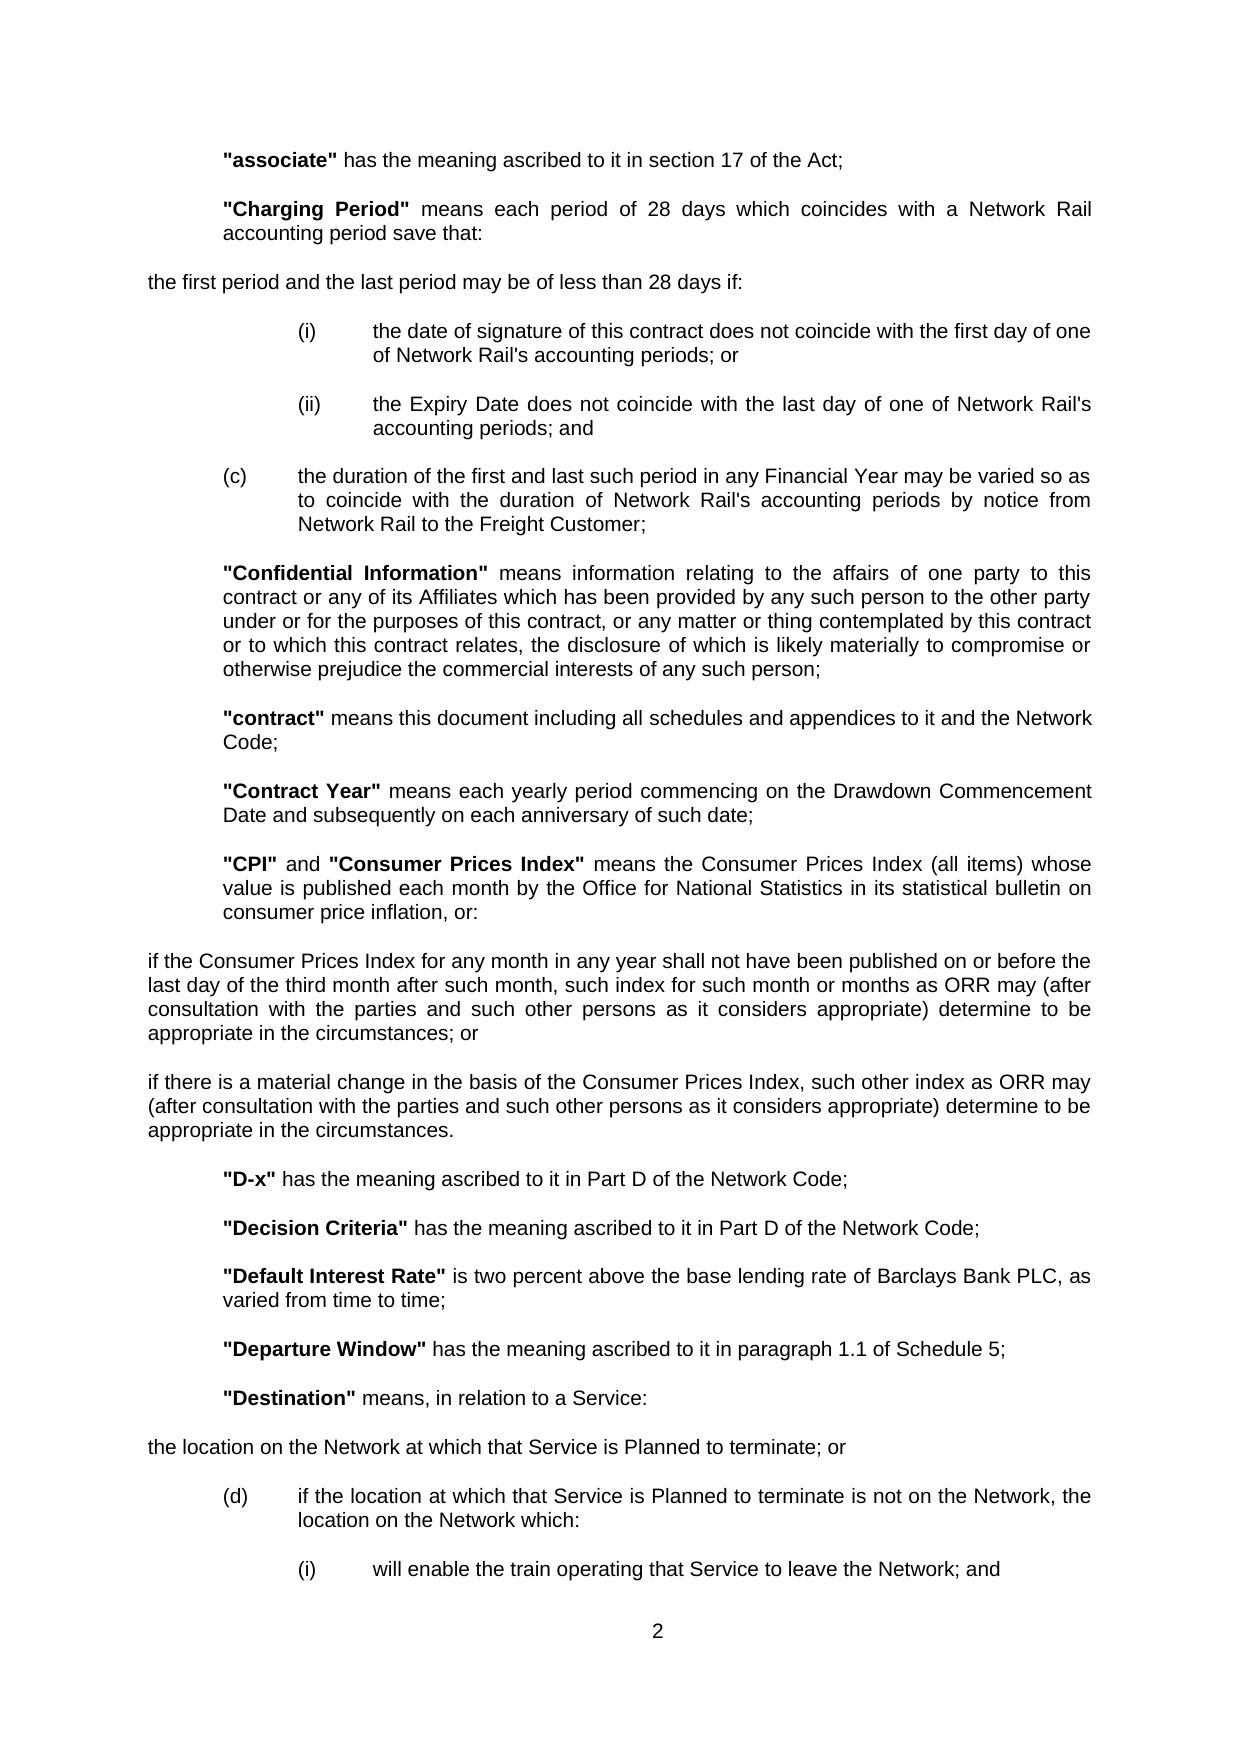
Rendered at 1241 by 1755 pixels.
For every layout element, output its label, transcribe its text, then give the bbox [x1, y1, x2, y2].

text "Contract Year" means each yearly period commencing on the Drawdown Commencement Date and subsequently on each anniversary of such date; [223, 779, 1093, 827]
subtitle the date of signature of this contract does not coincide with the first day of one of Network Rail's accounting periods; or [298, 318, 1093, 366]
subtitle if the Consumer Prices Index for any month in any year shall not have been published on or before the last day of the third month after such month, such index for such month or months as ORR may (after consultation with the parties and such other persons as it considers appropriate) determine to be appropriate in the circumstances; or [148, 949, 1093, 1044]
text "contract" means this document including all schedules and appendices to it and the Network Code; [223, 706, 1093, 754]
subtitle if the location at which that Service is Planned to terminate is not on the Network, the location on the Network which: [223, 1484, 1093, 1532]
text "Decision Criteria" has the meaning ascribed to it in Part D of the Network Code; [223, 1215, 1093, 1239]
subtitle the first period and the last period may be of less than 28 days if: [148, 269, 1093, 293]
subtitle will enable the train operating that Service to leave the Network; and [298, 1557, 1093, 1581]
text "Charging Period" means each period of 28 days which coincides with a Network Rail accounting period save that: [223, 197, 1093, 244]
subtitle if there is a material change in the basis of the Consumer Prices Index, such other index as ORR may (after consultation with the parties and such other persons as it considers appropriate) determine to be appropriate in the circumstances. [148, 1069, 1093, 1141]
subtitle the location on the Network at which that Service is Planned to terminate; or [148, 1435, 1093, 1459]
text "Confidential Information" means information relating to the affairs of one party to this contract or any of its Affiliates which has been provided by any such person to the other party under or for the purposes of this contract, or any matter or thing contemplated by this contract or to which this contract relates, the disclosure of which is likely materially to compromise or otherwise prejudice the commercial interests of any such person; [223, 561, 1093, 681]
text "D-x" has the meaning ascribed to it in Part D of the Network Code; [223, 1166, 1093, 1190]
subtitle the Expiry Date does not coincide with the last day of one of Network Rail's accounting periods; and [298, 391, 1093, 439]
text "Destination" means, in relation to a Service: [223, 1386, 1093, 1410]
text "associate" has the meaning ascribed to it in section 17 of the Act; [223, 148, 1093, 172]
text "Departure Window" has the meaning ascribed to it in paragraph 1.1 of Schedule 5; [223, 1337, 1093, 1361]
text "CPI" and "Consumer Prices Index" means the Consumer Prices Index (all items) whose value is published each month by the Office for National Statistics in its statistical bulletin on consumer price inflation, or: [223, 852, 1093, 924]
subtitle the duration of the first and last such period in any Financial Year may be varied so as to coincide with the duration of Network Rail's accounting periods by notice from Network Rail to the Freight Customer; [223, 464, 1093, 536]
text "Default Interest Rate" is two percent above the base lending rate of Barclays Bank PLC, as varied from time to time; [223, 1264, 1093, 1312]
